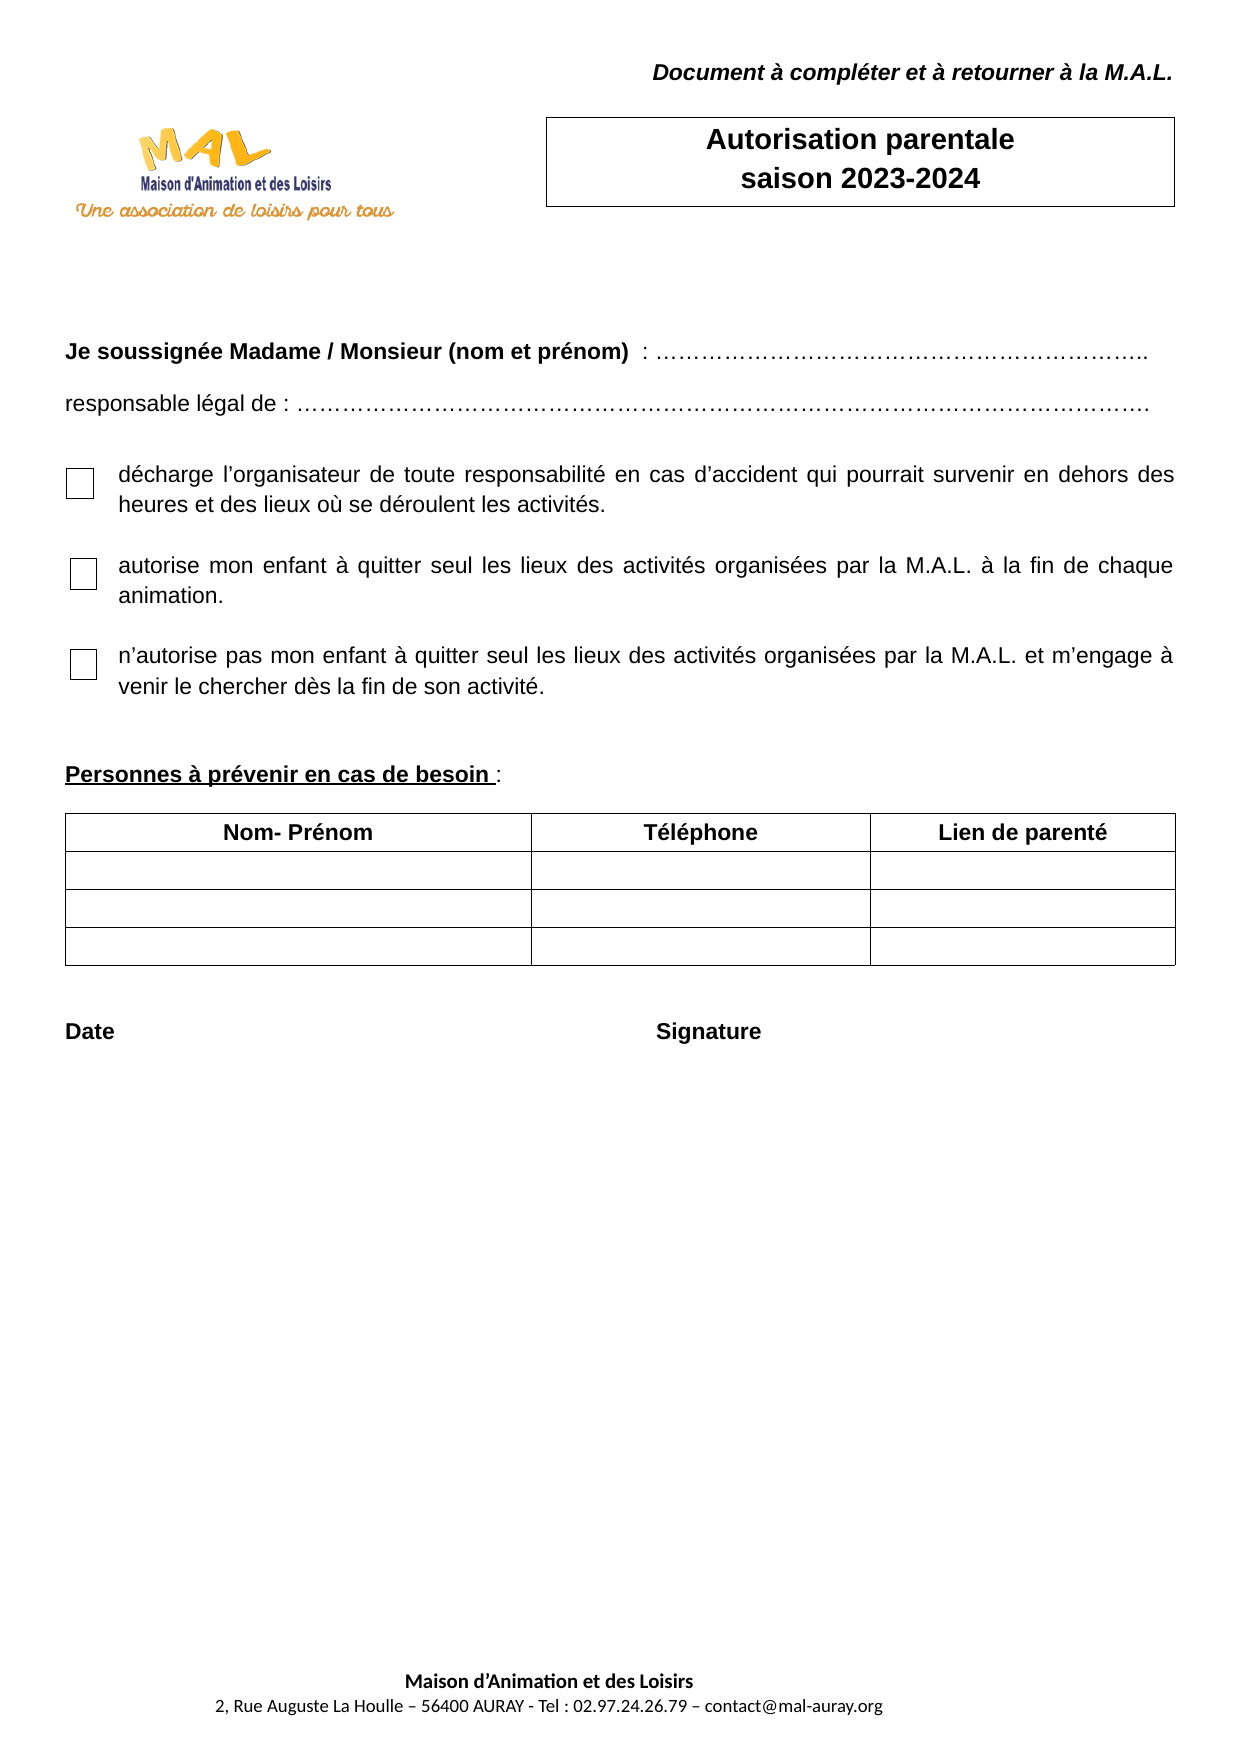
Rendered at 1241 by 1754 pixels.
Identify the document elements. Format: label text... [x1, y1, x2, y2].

table_header Téléphone [532, 814, 870, 851]
table_cell [66, 852, 531, 889]
text Personnes à prévenir en cas de besoin : [65, 761, 1175, 787]
table_cell [532, 890, 870, 927]
table_cell [871, 852, 1175, 889]
text décharge l’organisateur de toute responsabilité en cas d’accident qui pourrait survenir en dehors des heures et des lieux où se déroulent les activités. [65, 461, 1175, 518]
table_header Nom- Prénom [66, 814, 531, 851]
table_cell [871, 928, 1175, 965]
text autorise mon enfant à quitter seul les lieux des activités organisées par la M.A.L. à la fin de chaque animation. [65, 552, 1175, 608]
table_cell [66, 928, 531, 965]
picture [65, 119, 401, 229]
table_cell [66, 890, 531, 927]
table_header Lien de parenté [871, 814, 1175, 851]
text responsable légal de : …………………………………………………………………………………………………. [65, 389, 1175, 416]
table_cell [871, 890, 1175, 927]
text Je soussignée Madame / Monsieur (nom et prénom) : ……………………………………………………….. [65, 338, 1175, 364]
table_cell [532, 852, 870, 889]
text Date Signature [65, 1018, 1175, 1044]
table_cell [532, 928, 870, 965]
text n’autorise pas mon enfant à quitter seul les lieux des activités organisées par la M.A.L. et m’engage à venir le chercher dès la fin de son activité. [65, 642, 1175, 699]
